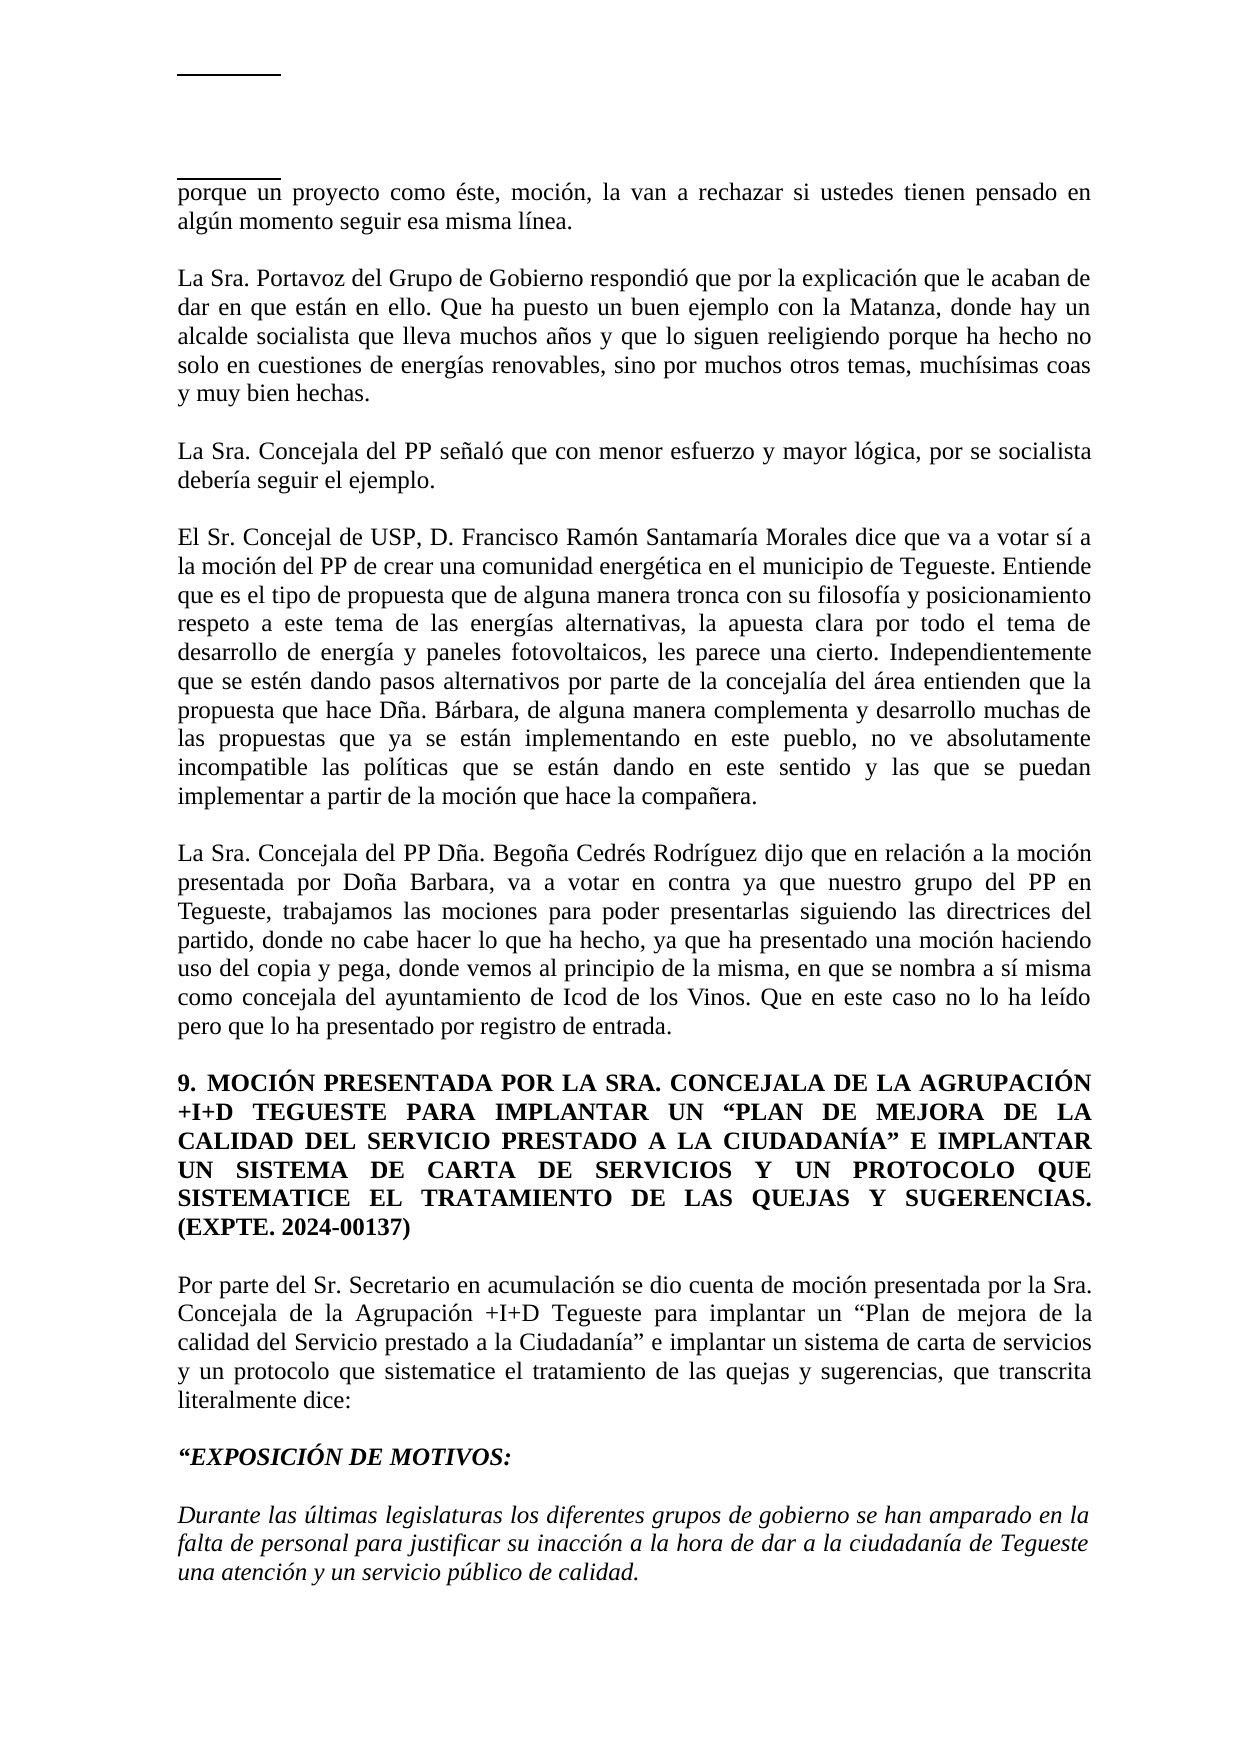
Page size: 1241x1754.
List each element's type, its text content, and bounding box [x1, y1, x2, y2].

text La Sra. Concejala del PP Dña. Begoña Cedrés Rodríguez dijo que en relación a la moción presentada por Doña Barbara, va a votar en contra ya que nuestro grupo del PP en Tegueste, trabajamos las mociones para poder presentarlas siguiendo las directrices del partido, donde no cabe hacer lo que ha hecho, ya que ha presentado una moción haciendo uso del copia y pega, donde vemos al principio de la misma, en que se nombra a sí misma como concejala del ayuntamiento de Icod de los Vinos. Que en este caso no lo ha leído pero que lo ha presentado por registro de entrada. [177, 838, 1092, 1040]
text El Sr. Concejal de USP, D. Francisco Ramón Santamaría Morales dice que va a votar sí a la moción del PP de crear una comunidad energética en el municipio de Tegueste. Entiende que es el tipo de propuesta que de alguna manera tronca con su filosofía y posicionamiento respeto a este tema de las energías alternativas, la apuesta clara por todo el tema de desarrollo de energía y paneles fotovoltaicos, les parece una cierto. Independientemente que se estén dando pasos alternativos por parte de la concejalía del área entienden que la propuesta que hace Dña. Bárbara, de alguna manera complementa y desarrollo muchas de las propuestas que ya se están implementando en este pueblo, no ve absolutamente incompatible las políticas que se están dando en este sentido y las que se puedan implementar a partir de la moción que hace la compañera. [177, 522, 1092, 810]
list MOCIÓN PRESENTADA POR LA SRA. CONCEJALA DE LA AGRUPACIÓN +I+D TEGUESTE PARA IMPLANTAR UN “PLAN DE MEJORA DE LA CALIDAD DEL SERVICIO PRESTADO A LA CIUDADANÍA” E IMPLANTAR UN SISTEMA DE CARTA DE SERVICIOS Y UN PROTOCOLO QUE SISTEMATICE EL TRATAMIENTO DE LAS QUEJAS Y SUGERENCIAS. (EXPTE. 2024-00137) [177, 1068, 1092, 1241]
text Por parte del Sr. Secretario en acumulación se dio cuenta de moción presentada por la Sra. Concejala de la Agrupación +I+D Tegueste para implantar un “Plan de mejora de la calidad del Servicio prestado a la Ciudadanía” e implantar un sistema de carta de servicios y un protocolo que sistematice el tratamiento de las quejas y sugerencias, que transcrita literalmente dice: [177, 1270, 1092, 1413]
text porque un proyecto como éste, moción, la van a rechazar si ustedes tienen pensado en algún momento seguir esa misma línea. [177, 177, 1092, 235]
text “EXPOSICIÓN DE MOTIVOS: [177, 1442, 1092, 1471]
text La Sra. Concejala del PP señaló que con menor esfuerzo y mayor lógica, por se socialista debería seguir el ejemplo. [177, 436, 1092, 493]
text La Sra. Portavoz del Grupo de Gobierno respondió que por la explicación que le acaban de dar en que están en ello. Que ha puesto un buen ejemplo con la Matanza, donde hay un alcalde socialista que lleva muchos años y que lo siguen reeligiendo porque ha hecho no solo en cuestiones de energías renovables, sino por muchos otros temas, muchísimas coas y muy bien hechas. [177, 263, 1092, 407]
text Durante las últimas legislaturas los diferentes grupos de gobierno se han amparado en la falta de personal para justificar su inacción a la hora de dar a la ciudadanía de Tegueste una atención y un servicio público de calidad. [177, 1500, 1092, 1586]
